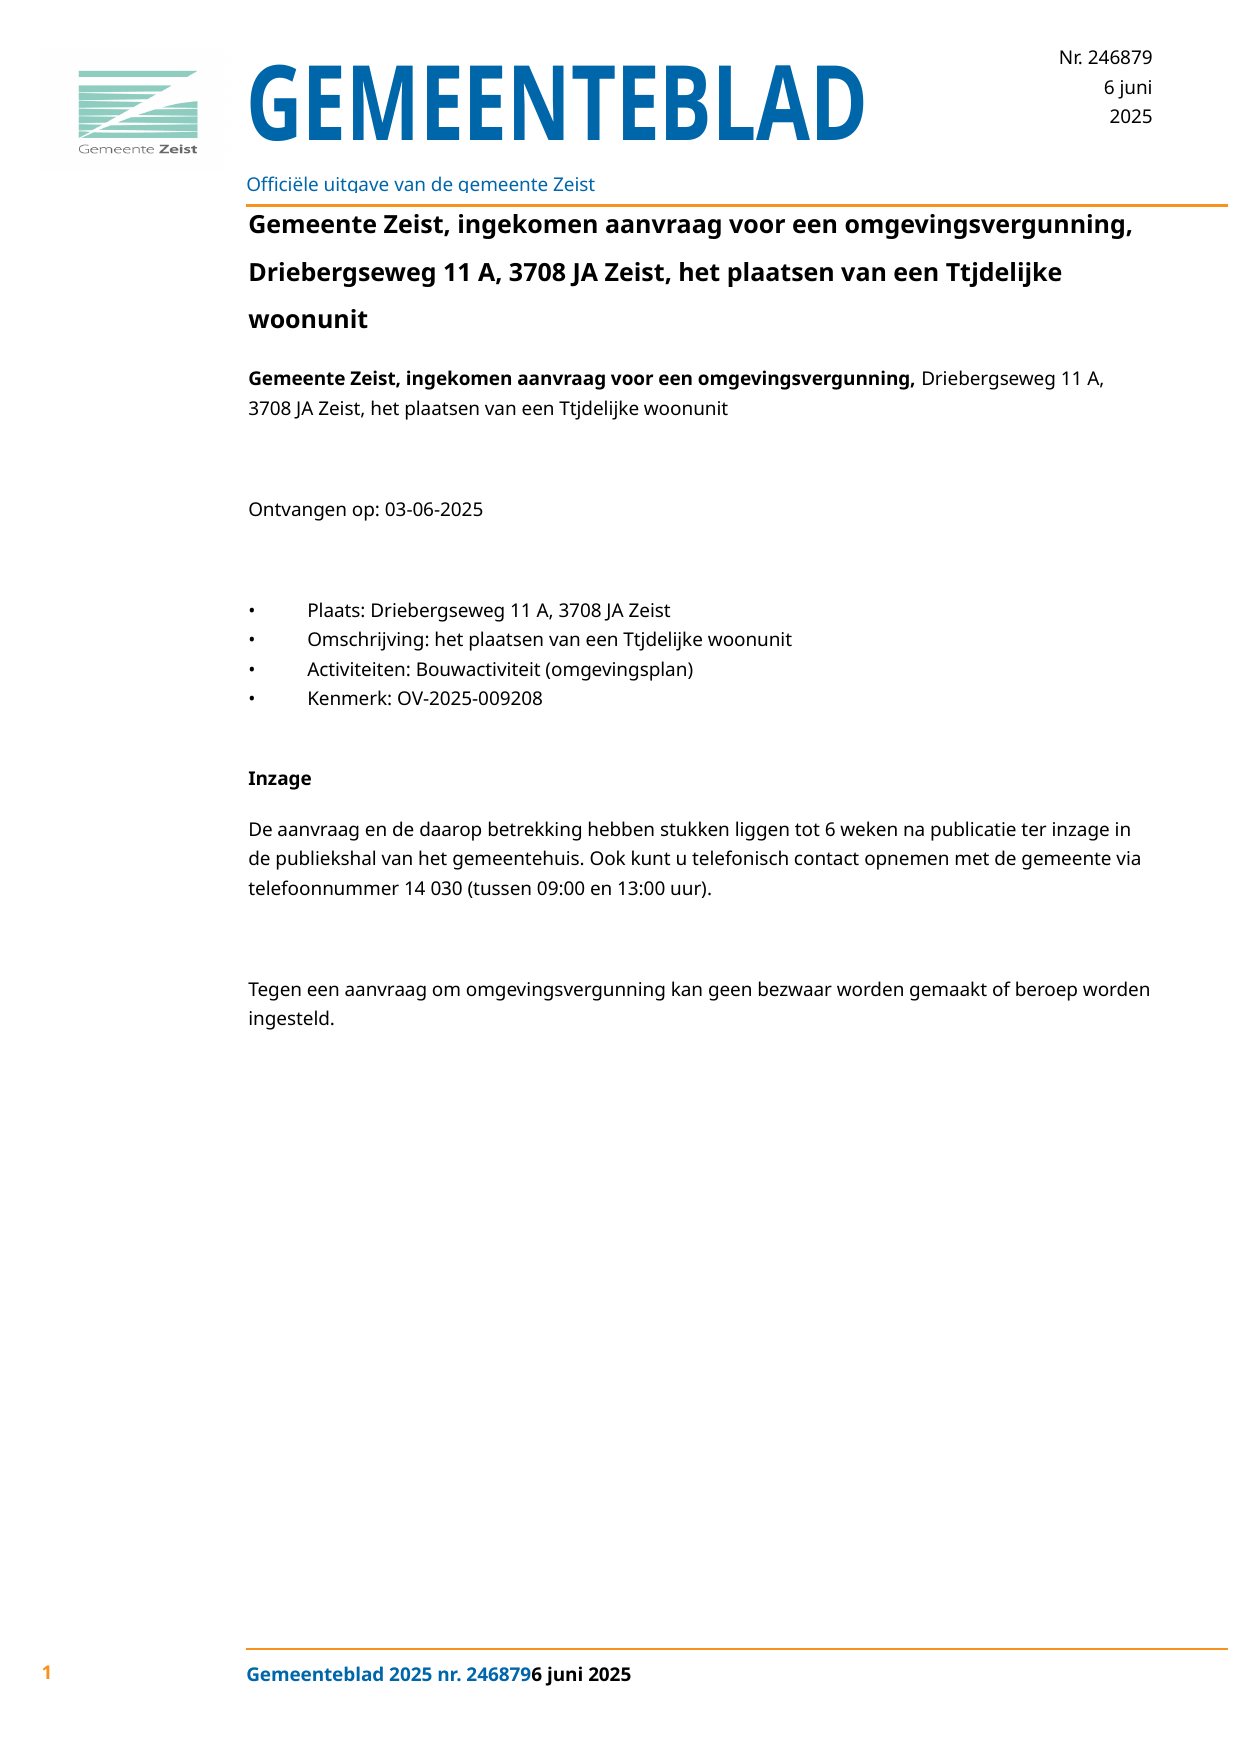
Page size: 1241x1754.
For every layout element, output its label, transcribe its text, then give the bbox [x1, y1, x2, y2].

picture [41, 47, 231, 172]
text Gemeente Zeist, ingekomen aanvraag voor een omgevingsvergunning, Driebergseweg 11 A, 3708 JA Zeist, het plaatsen van een Ttjdelijke woonunit [248, 366, 1152, 421]
text De aanvraag en de daarop betrekking hebben stukken liggen tot 6 weken na publicatie ter inzage in de publiekshal van het gemeentehuis. Ook kunt u telefonisch contact opnemen met de gemeente via telefoonnummer 14 030 (tussen 09:00 en 13:00 uur). [248, 816, 1152, 901]
list Activiteiten: Bouwactiviteit (omgevingsplan) [248, 656, 1152, 682]
text Tegen een aanvraag om omgevingsvergunning kan geen bezwaar worden gemaakt of beroep worden ingesteld. [248, 976, 1152, 1031]
list Kenmerk: OV-2025-009208 [248, 686, 1152, 711]
text Ontvangen op: 03-06-2025 [248, 496, 1152, 522]
text Inzage [248, 766, 1152, 791]
list Omschrijving: het plaatsen van een Ttjdelijke woonunit [248, 626, 1152, 652]
list Plaats: Driebergseweg 11 A, 3708 JA Zeist [248, 597, 1152, 622]
text Gemeente Zeist, ingekomen aanvraag voor een omgevingsvergunning, Driebergseweg 11 A, 3708 JA Zeist, het plaatsen van een Ttjdelijke woonunit [248, 207, 1152, 336]
